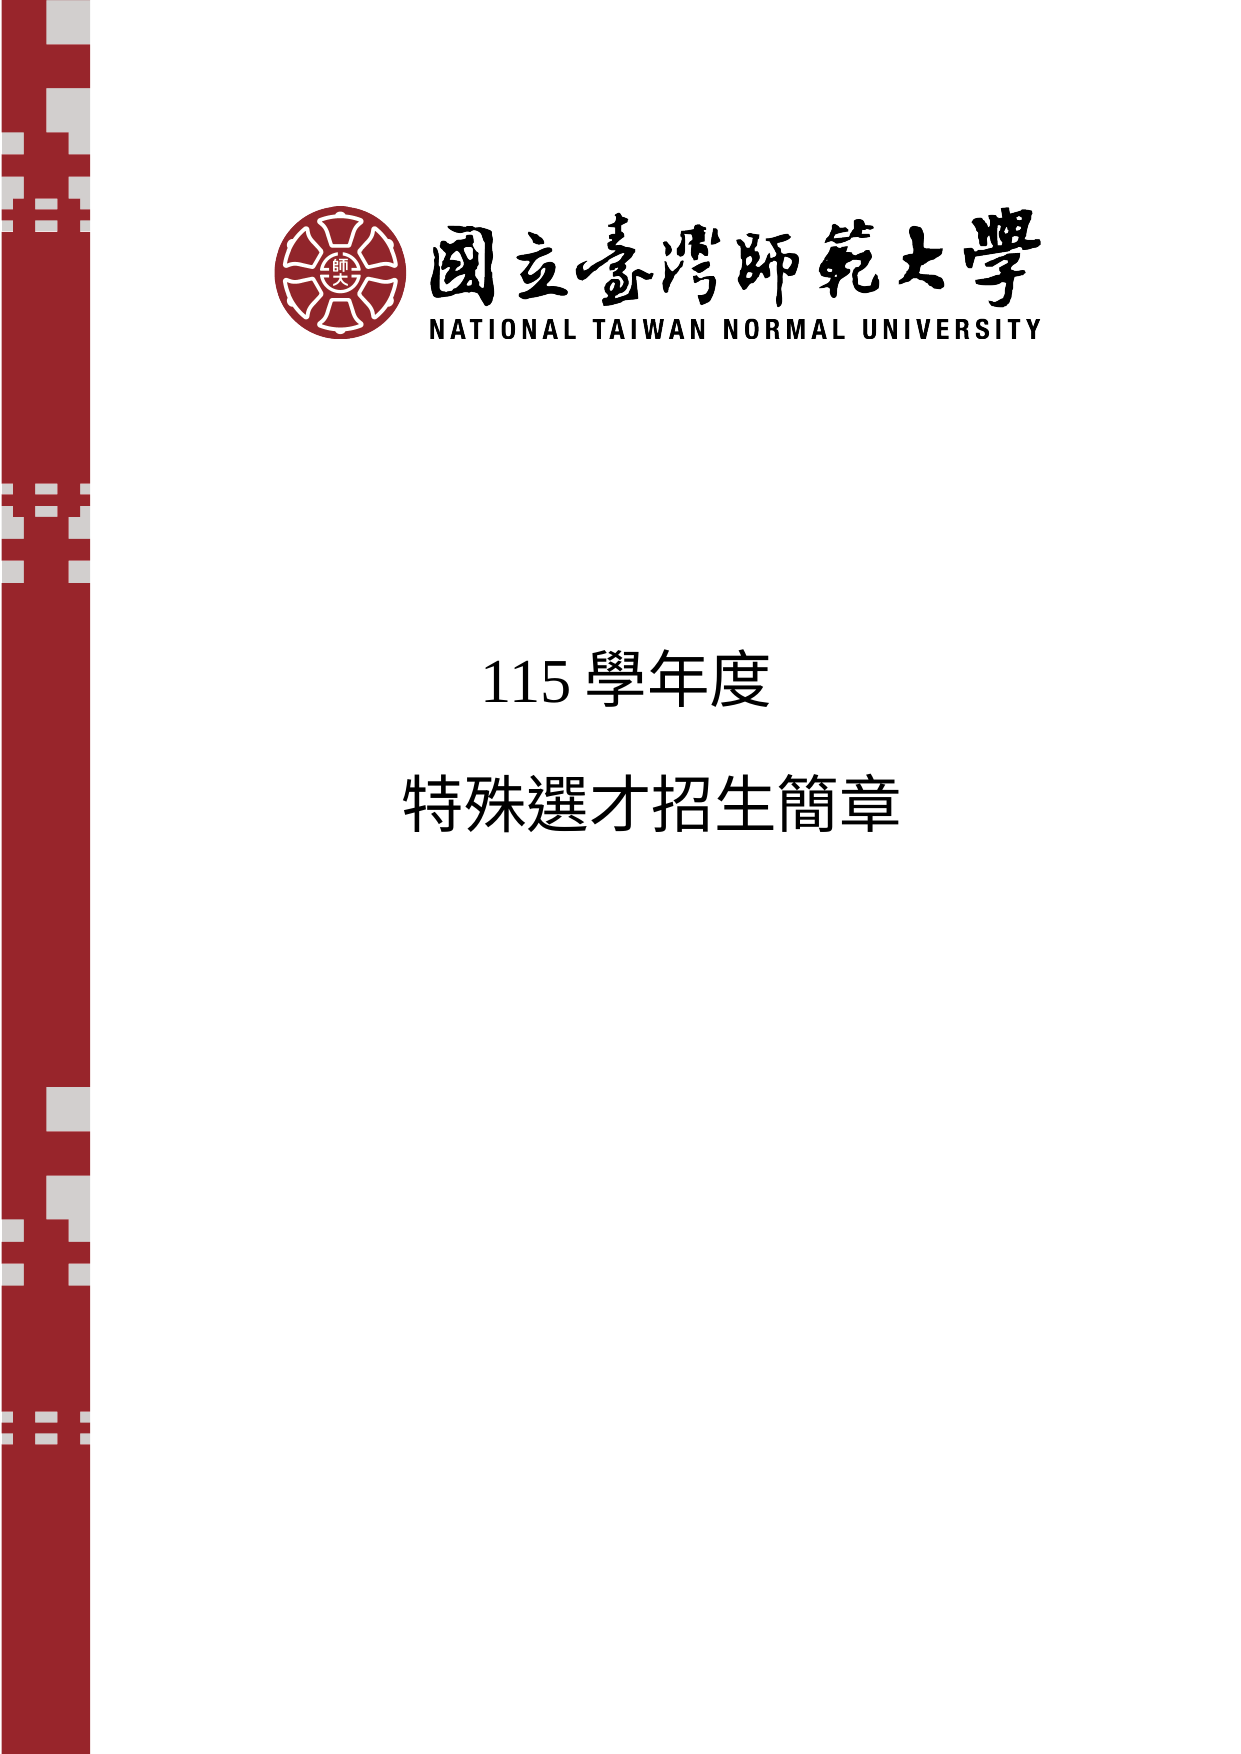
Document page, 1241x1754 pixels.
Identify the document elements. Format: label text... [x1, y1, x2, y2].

text 特殊選才招生簡章 [119, 727, 1184, 852]
text 115學年度 [119, 602, 1134, 727]
